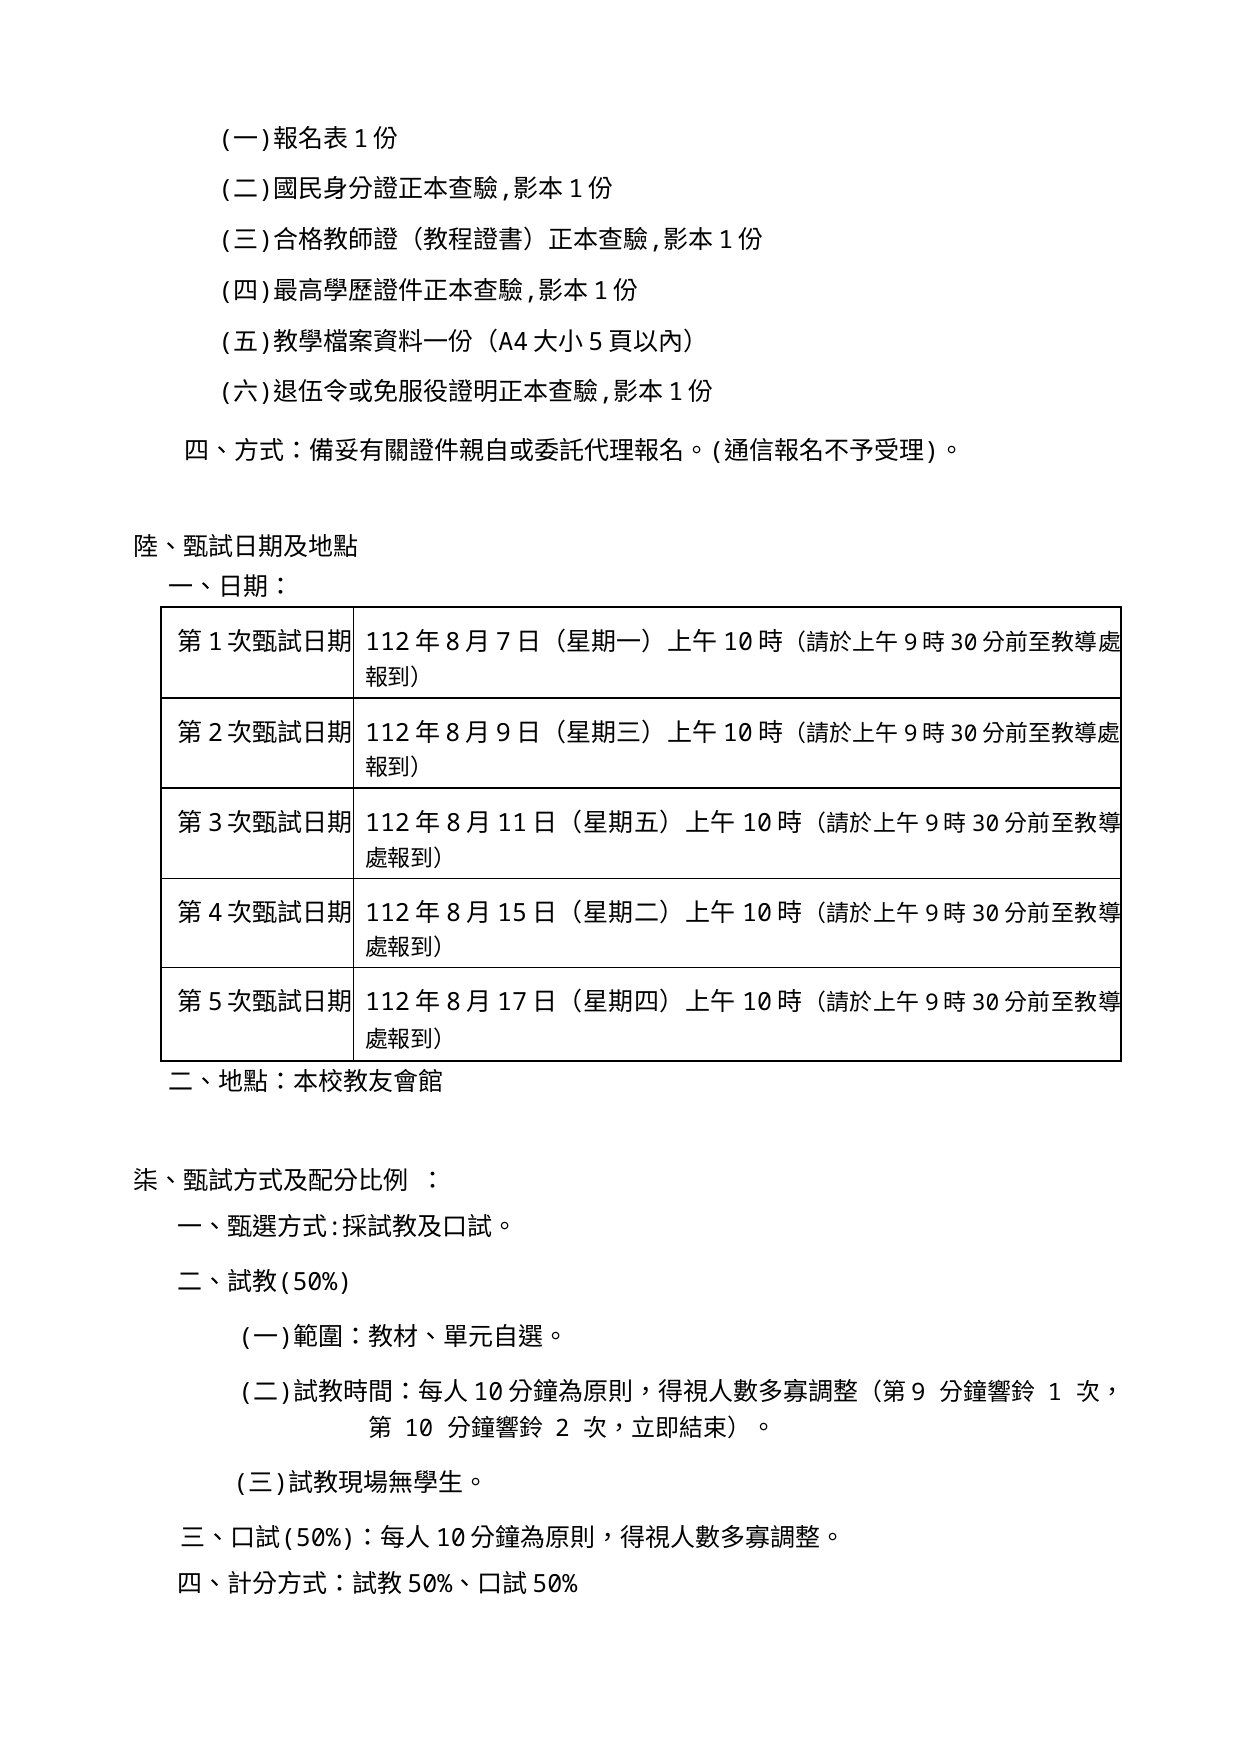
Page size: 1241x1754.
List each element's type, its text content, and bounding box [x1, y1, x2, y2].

text 四、方式：備妥有關證件親自或委託代理報名。(通信報名不予受理)。 [184, 430, 1008, 467]
table_cell 第3次甄試日期 [162, 789, 353, 878]
text 二、地點：本校教友會館 [118, 1062, 1119, 1098]
text 四、計分方式：試教50%、口試50% [171, 1563, 1122, 1599]
text 柒、甄試方式及配分比例 ： [133, 1161, 1119, 1197]
table_cell 112年8月9日（星期三）上午10時（請於上午9時30分前至教導處報到） [354, 699, 1120, 787]
text 一、日期： [118, 566, 1122, 602]
text 一、甄選方式:採試教及口試。 [177, 1206, 1122, 1242]
text 陸、甄試日期及地點 [133, 526, 1122, 563]
text (一)報名表1份 (二)國民身分證正本查驗,影本1份 (三)合格教師證（教程證書）正本查驗,影本1份 (四)最高學歷證件正本查驗,影本1份 (五)教學檔案資料一份（A4大小5頁以內） (六)退伍令或免服役證明正本查驗,影本1份 [218, 118, 1008, 408]
table_cell 第2次甄試日期 [162, 699, 353, 787]
text (一)範圍：教材、單元自選。 [118, 1316, 1122, 1352]
text (三)試教現場無學生。 [118, 1462, 1122, 1499]
table_header 第1次甄試日期 [162, 608, 353, 697]
table_cell 112年8月17日（星期四）上午10時（請於上午9時30分前至教導處報到） [354, 968, 1120, 1059]
table_cell 112年8月15日（星期二）上午10時（請於上午9時30分前至教導處報到） [354, 879, 1120, 967]
text (二)試教時間：每人10分鐘為原則，得視人數多寡調整（第9 分鐘響鈴 1 次，第 10 分鐘響鈴 2 次，立即結束）。 [118, 1371, 1122, 1444]
text 二、試教(50%) [118, 1261, 1122, 1297]
text 三、口試(50%)：每人10分鐘為原則，得視人數多寡調整。 [118, 1517, 1122, 1554]
table_cell 第5次甄試日期 [162, 968, 353, 1059]
table_cell 第4次甄試日期 [162, 879, 353, 967]
table_cell 112年8月11日（星期五）上午10時（請於上午9時30分前至教導處報到） [354, 789, 1120, 878]
table_header 112年8月7日（星期一）上午10時（請於上午9時30分前至教導處報到） [354, 608, 1120, 697]
